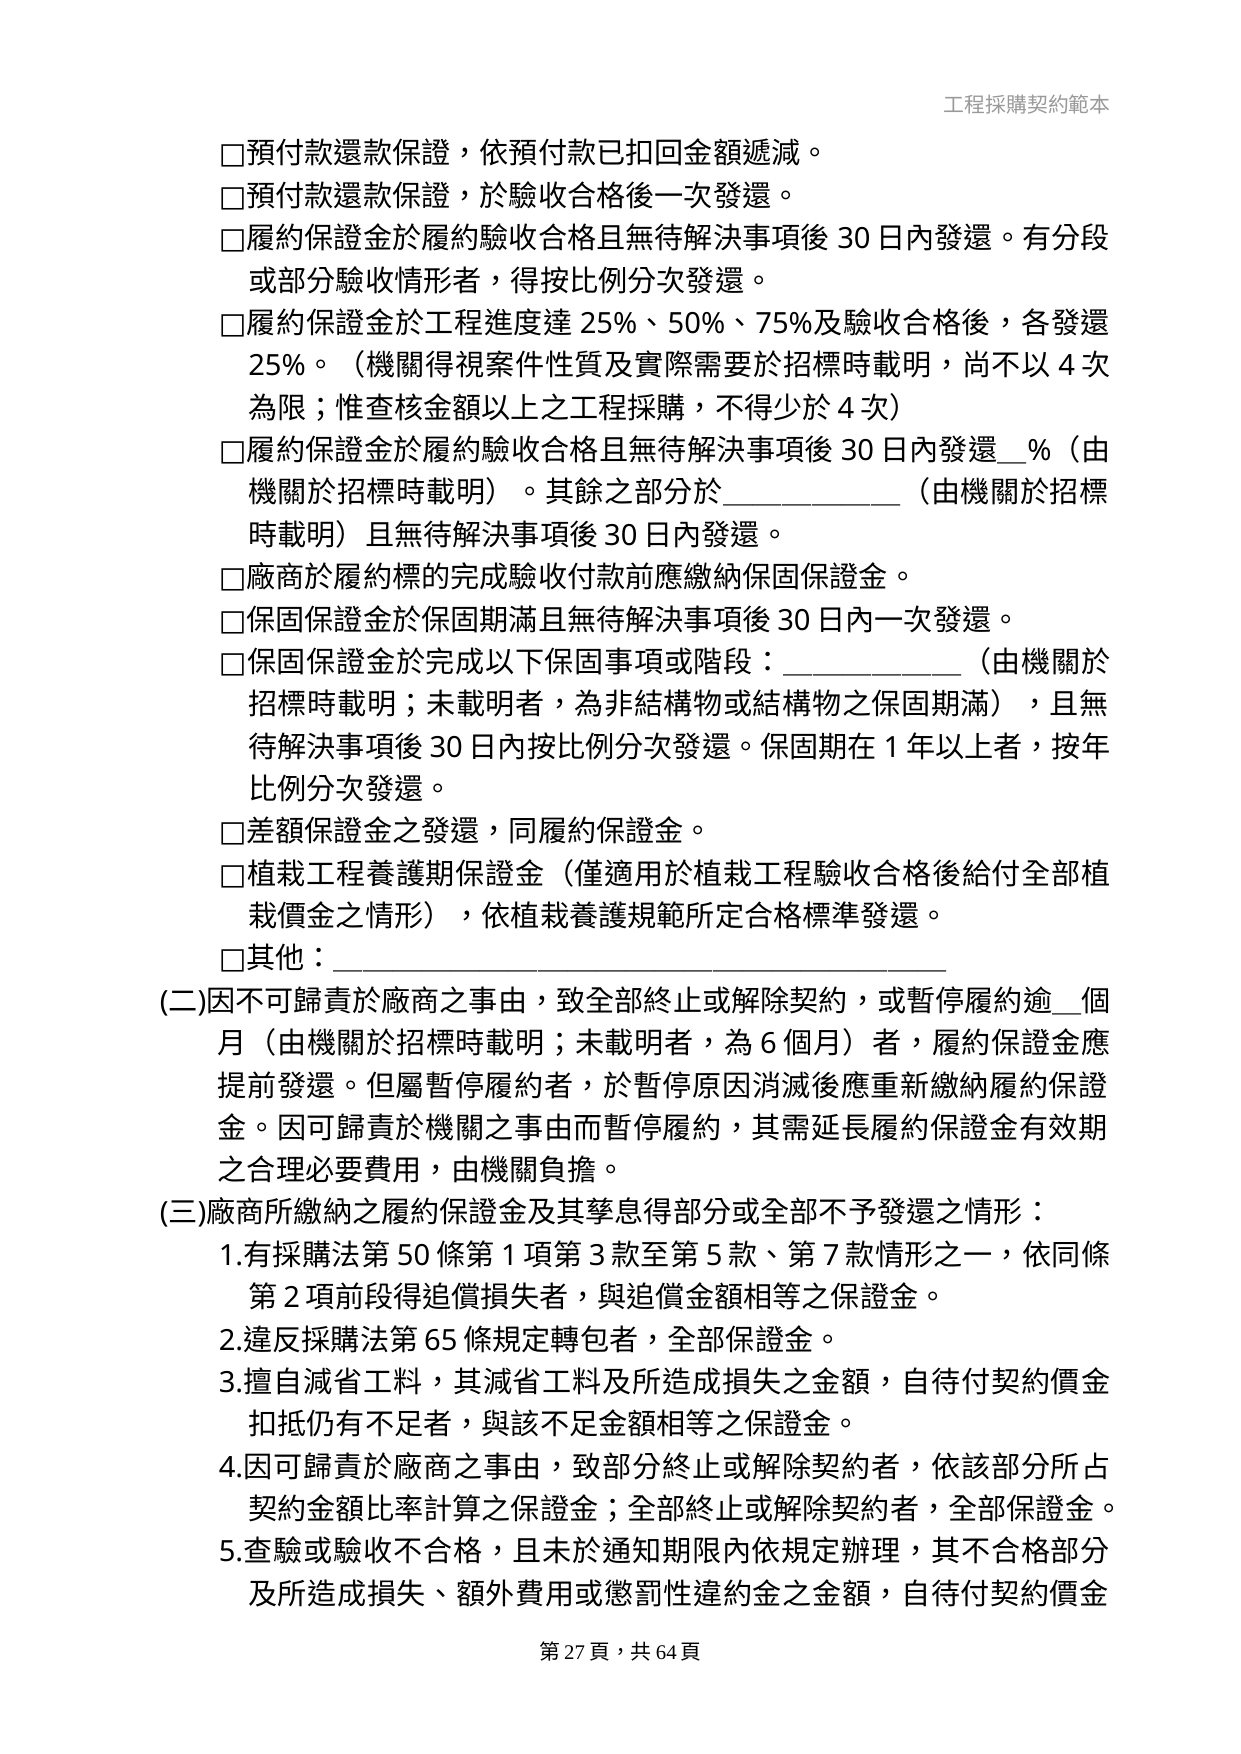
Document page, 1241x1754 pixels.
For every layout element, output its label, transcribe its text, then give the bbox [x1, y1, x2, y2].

text □廠商於履約標的完成驗收付款前應繳納保固保證金。 [218, 554, 1110, 596]
text 3.擅自減省工料，其減省工料及所造成損失之金額，自待付契約價金扣抵仍有不足者，與該不足金額相等之保證金。 [218, 1358, 1110, 1443]
text 2.違反採購法第65條規定轉包者，全部保證金。 [218, 1316, 1110, 1358]
text 5.查驗或驗收不合格，且未於通知期限內依規定辦理，其不合格部分及所造成損失、額外費用或懲罰性違約金之金額，自待付契約價金 [218, 1528, 1110, 1613]
text 1.有採購法第50條第1項第3款至第5款、第7款情形之一，依同條第2項前段得追償損失者，與追償金額相等之保證金。 [218, 1231, 1110, 1316]
text □履約保證金於履約驗收合格且無待解決事項後30日內發還。有分段或部分驗收情形者，得按比例分次發還。 [218, 215, 1110, 299]
text □預付款還款保證，於驗收合格後一次發還。 [218, 172, 1110, 215]
text □保固保證金於完成以下保固事項或階段：＿＿＿＿＿＿（由機關於招標時載明；未載明者，為非結構物或結構物之保固期滿），且無待解決事項後30日內按比例分次發還。保固期在1年以上者，按年比例分次發還。 [218, 638, 1110, 808]
text 4.因可歸責於廠商之事由，致部分終止或解除契約者，依該部分所占契約金額比率計算之保證金；全部終止或解除契約者，全部保證金。 [218, 1443, 1110, 1528]
text □履約保證金於工程進度達25%、50%、75%及驗收合格後，各發還25%。（機關得視案件性質及實際需要於招標時載明，尚不以4次為限；惟查核金額以上之工程採購，不得少於4次） [218, 299, 1110, 427]
text (三)廠商所繳納之履約保證金及其孳息得部分或全部不予發還之情形： [159, 1189, 1110, 1231]
text □其他：＿＿＿＿＿＿＿＿＿＿＿＿＿＿＿＿＿＿＿＿＿ [218, 935, 1110, 977]
text (二)因不可歸責於廠商之事由，致全部終止或解除契約，或暫停履約逾＿個月（由機關於招標時載明；未載明者，為6個月）者，履約保證金應提前發還。但屬暫停履約者，於暫停原因消滅後應重新繳納履約保證金。因可歸責於機關之事由而暫停履約，其需延長履約保證金有效期之合理必要費用，由機關負擔。 [159, 977, 1110, 1189]
text □保固保證金於保固期滿且無待解決事項後30日內一次發還。 [218, 596, 1110, 638]
text □履約保證金於履約驗收合格且無待解決事項後30日內發還＿%（由機關於招標時載明）。其餘之部分於＿＿＿＿＿＿（由機關於招標時載明）且無待解決事項後30日內發還。 [218, 427, 1110, 554]
text □預付款還款保證，依預付款已扣回金額遞減。 [218, 130, 1110, 172]
text □植栽工程養護期保證金（僅適用於植栽工程驗收合格後給付全部植栽價金之情形），依植栽養護規範所定合格標準發還。 [218, 850, 1110, 935]
text □差額保證金之發還，同履約保證金。 [218, 808, 1110, 850]
